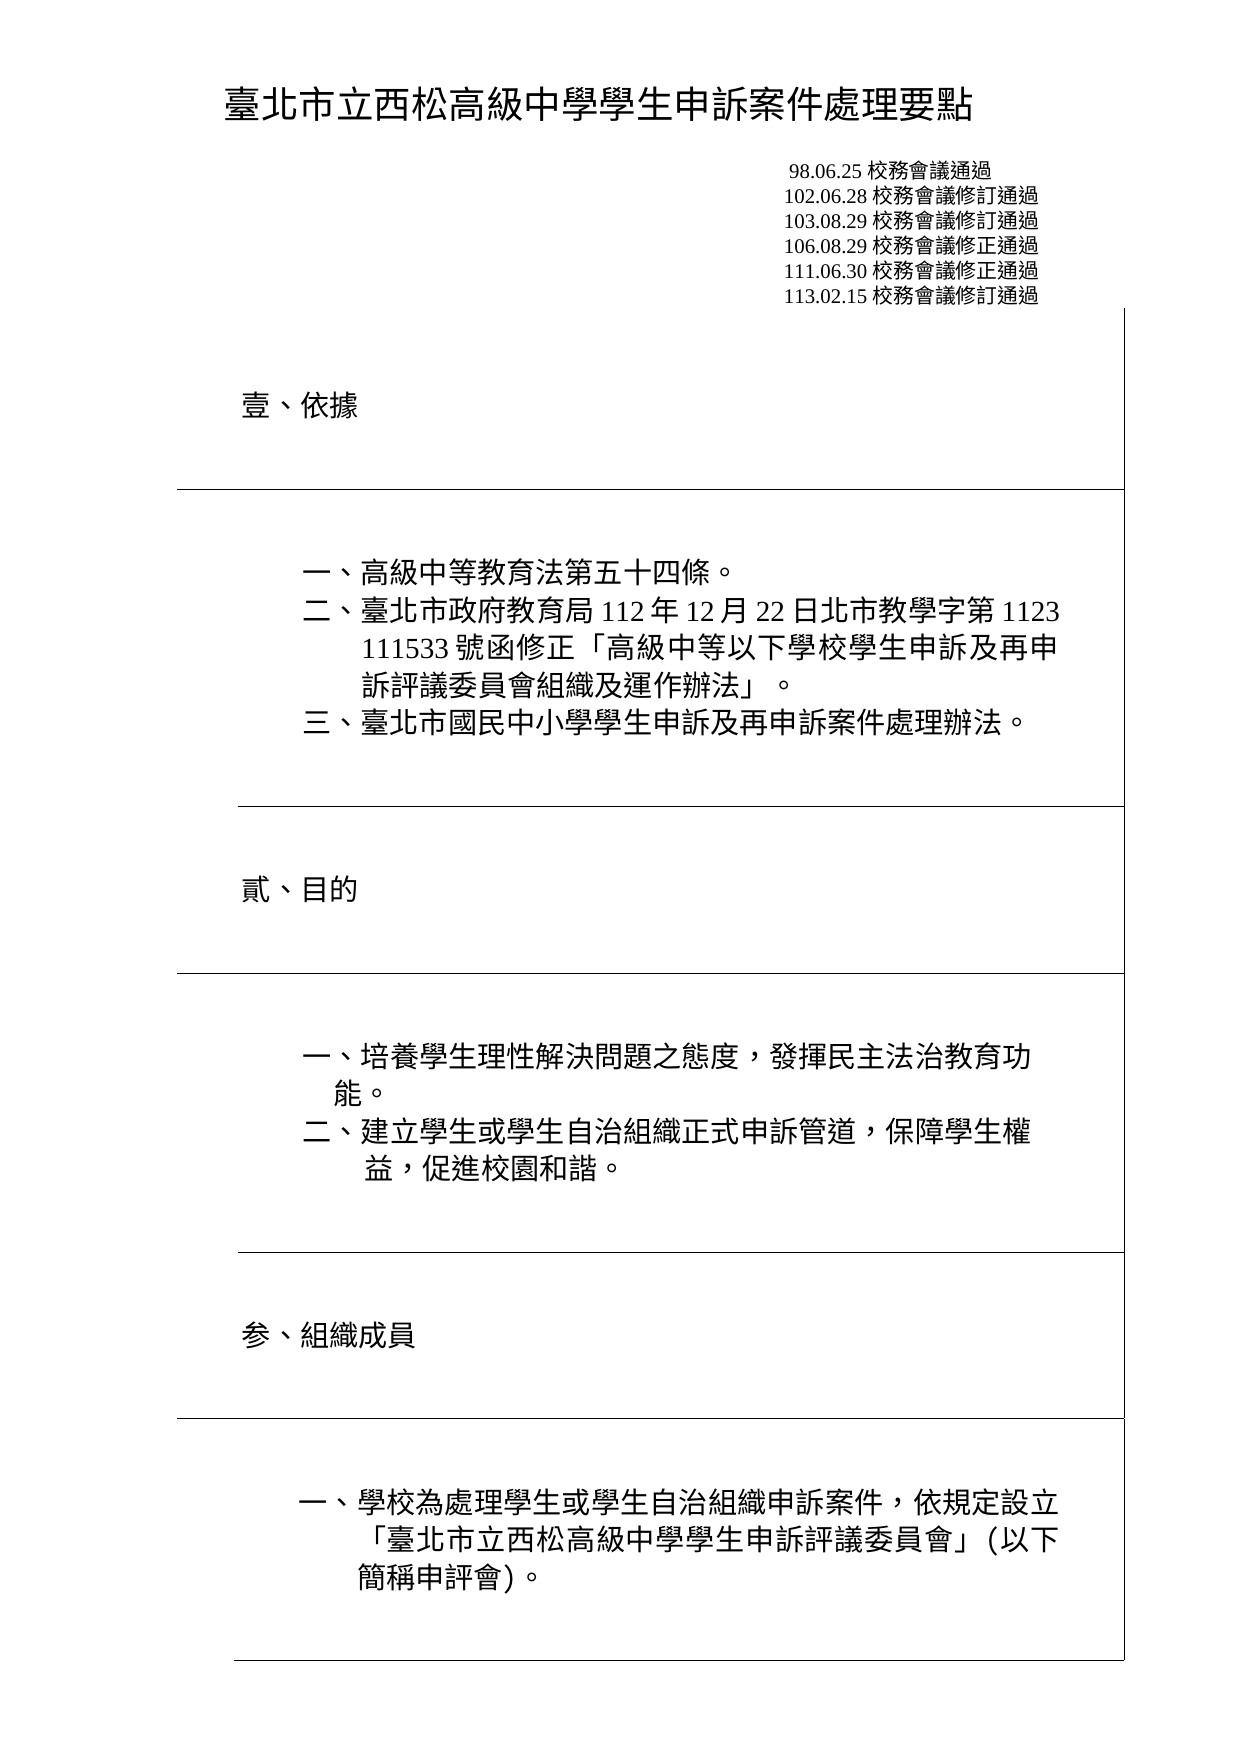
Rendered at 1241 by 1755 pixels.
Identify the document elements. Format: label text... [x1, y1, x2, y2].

text 参、組織成員 [177, 1252, 1124, 1418]
text 103.08.29 校務會議修訂通過 [784, 208, 1122, 233]
text 三、臺北市國民中小學學生申訴及再申訴案件處理辦法。 [237, 704, 1124, 806]
text 貳、目的 [177, 806, 1124, 973]
text 98.06.25 校務會議通過 [784, 158, 1122, 183]
text 106.08.29 校務會議修正通過 [784, 233, 1122, 258]
text 一、高級中等教育法第五十四條。 [237, 489, 1124, 591]
text 一、學校為處理學生或學生自治組織申訴案件，依規定設立「臺北市立西松高級中學學生申訴評議委員會」(以下簡稱申評會)。 [234, 1418, 1124, 1660]
text 壹、依據 [177, 308, 1124, 489]
text 一、培養學生理性解決問題之態度，發揮民主法治教育功能。 [238, 973, 1124, 1112]
text 二、臺北市政府教育局112年12月22日北市教學字第1123111533號函修正「高級中等以下學校學生申訴及再申訴評議委員會組織及運作辦法」。 [237, 591, 1124, 704]
text 113.02.15 校務會議修訂通過 [784, 283, 1122, 308]
text 臺北市立西松高級中學學生申訴案件處理要點 [75, 75, 1122, 129]
text 二、建立學生或學生自治組織正式申訴管道，保障學生權益，促進校園和諧。 [238, 1112, 1124, 1252]
text 102.06.28 校務會議修訂通過 [784, 183, 1122, 208]
text 111.06.30 校務會議修正通過 [784, 258, 1122, 283]
